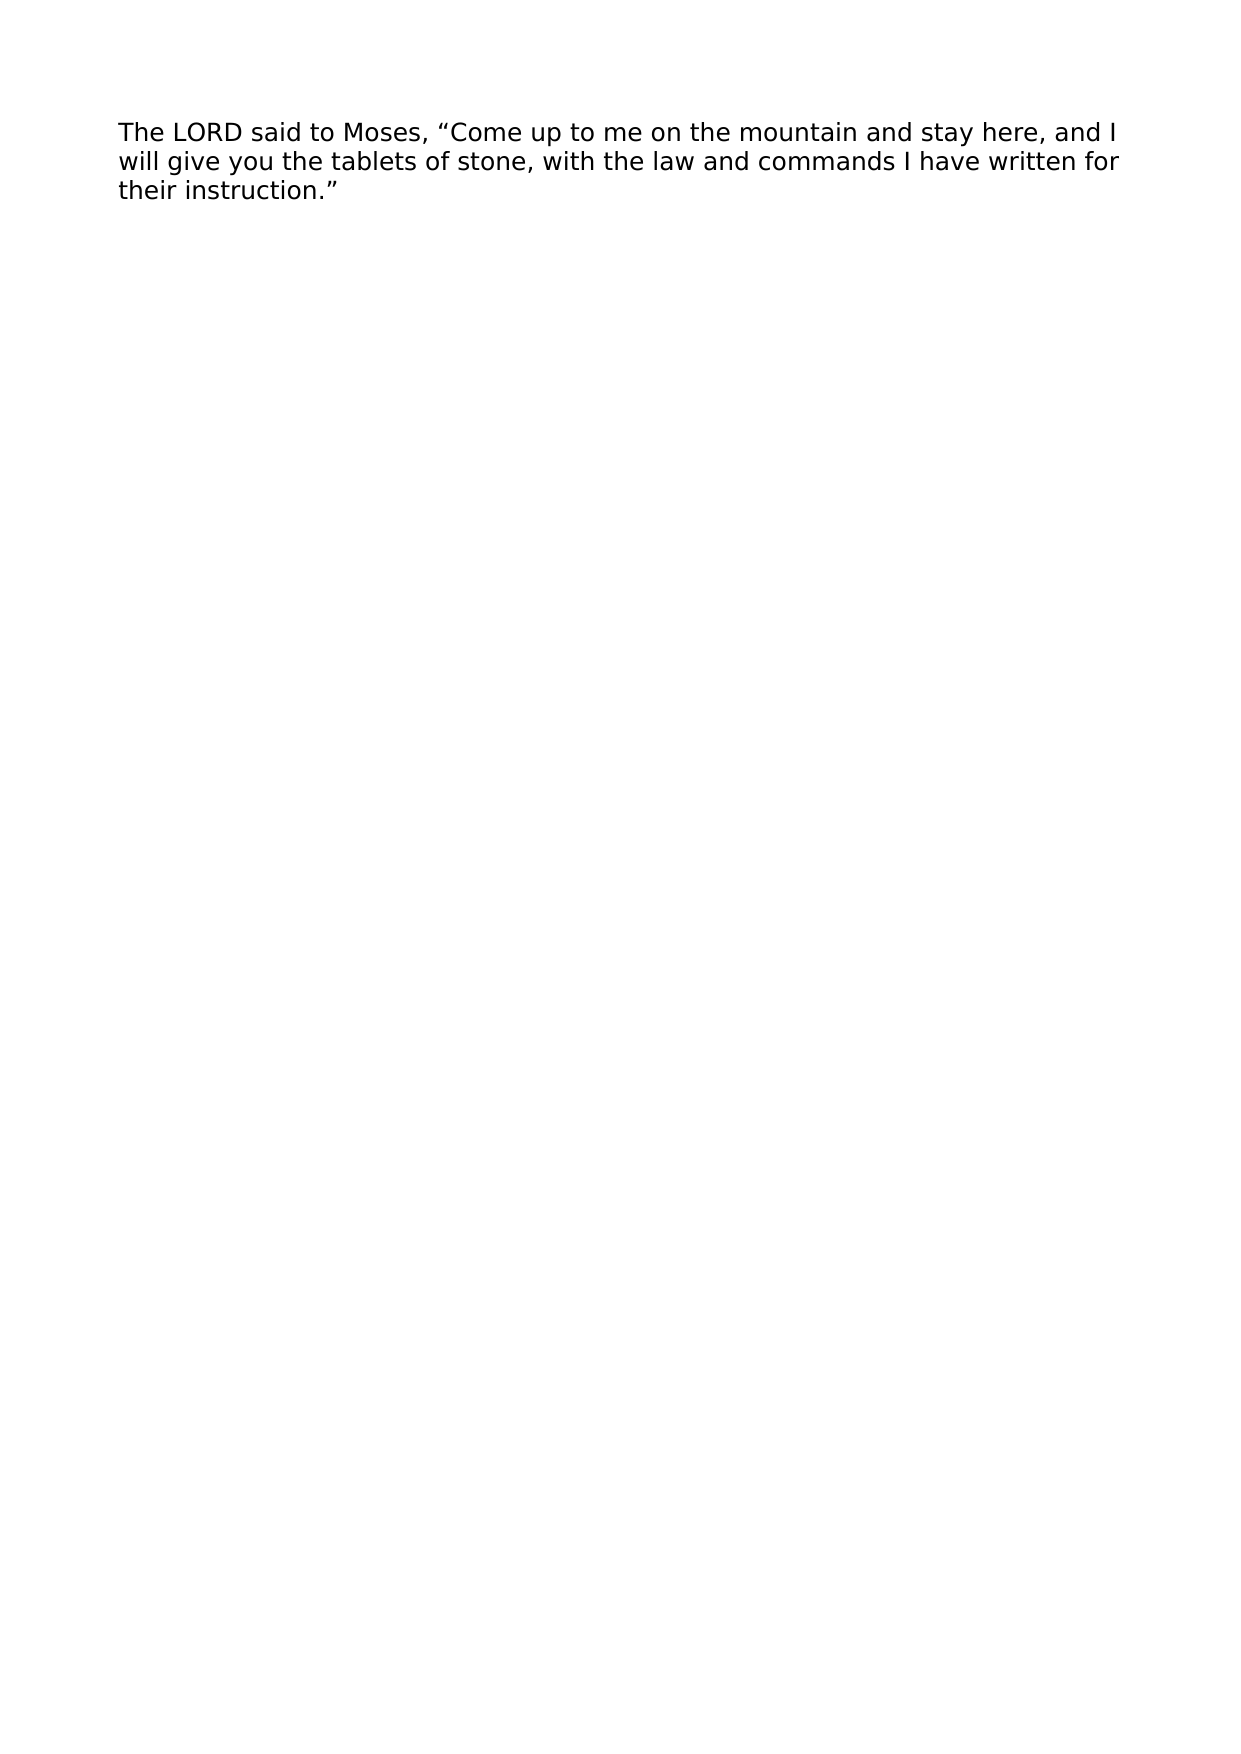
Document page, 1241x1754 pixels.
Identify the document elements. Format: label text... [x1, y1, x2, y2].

text The LORD said to Moses, “Come up to me on the mountain and stay here, and I will give you the tablets of stone, with the law and commands I have written for their instruction.” [118, 118, 1122, 206]
